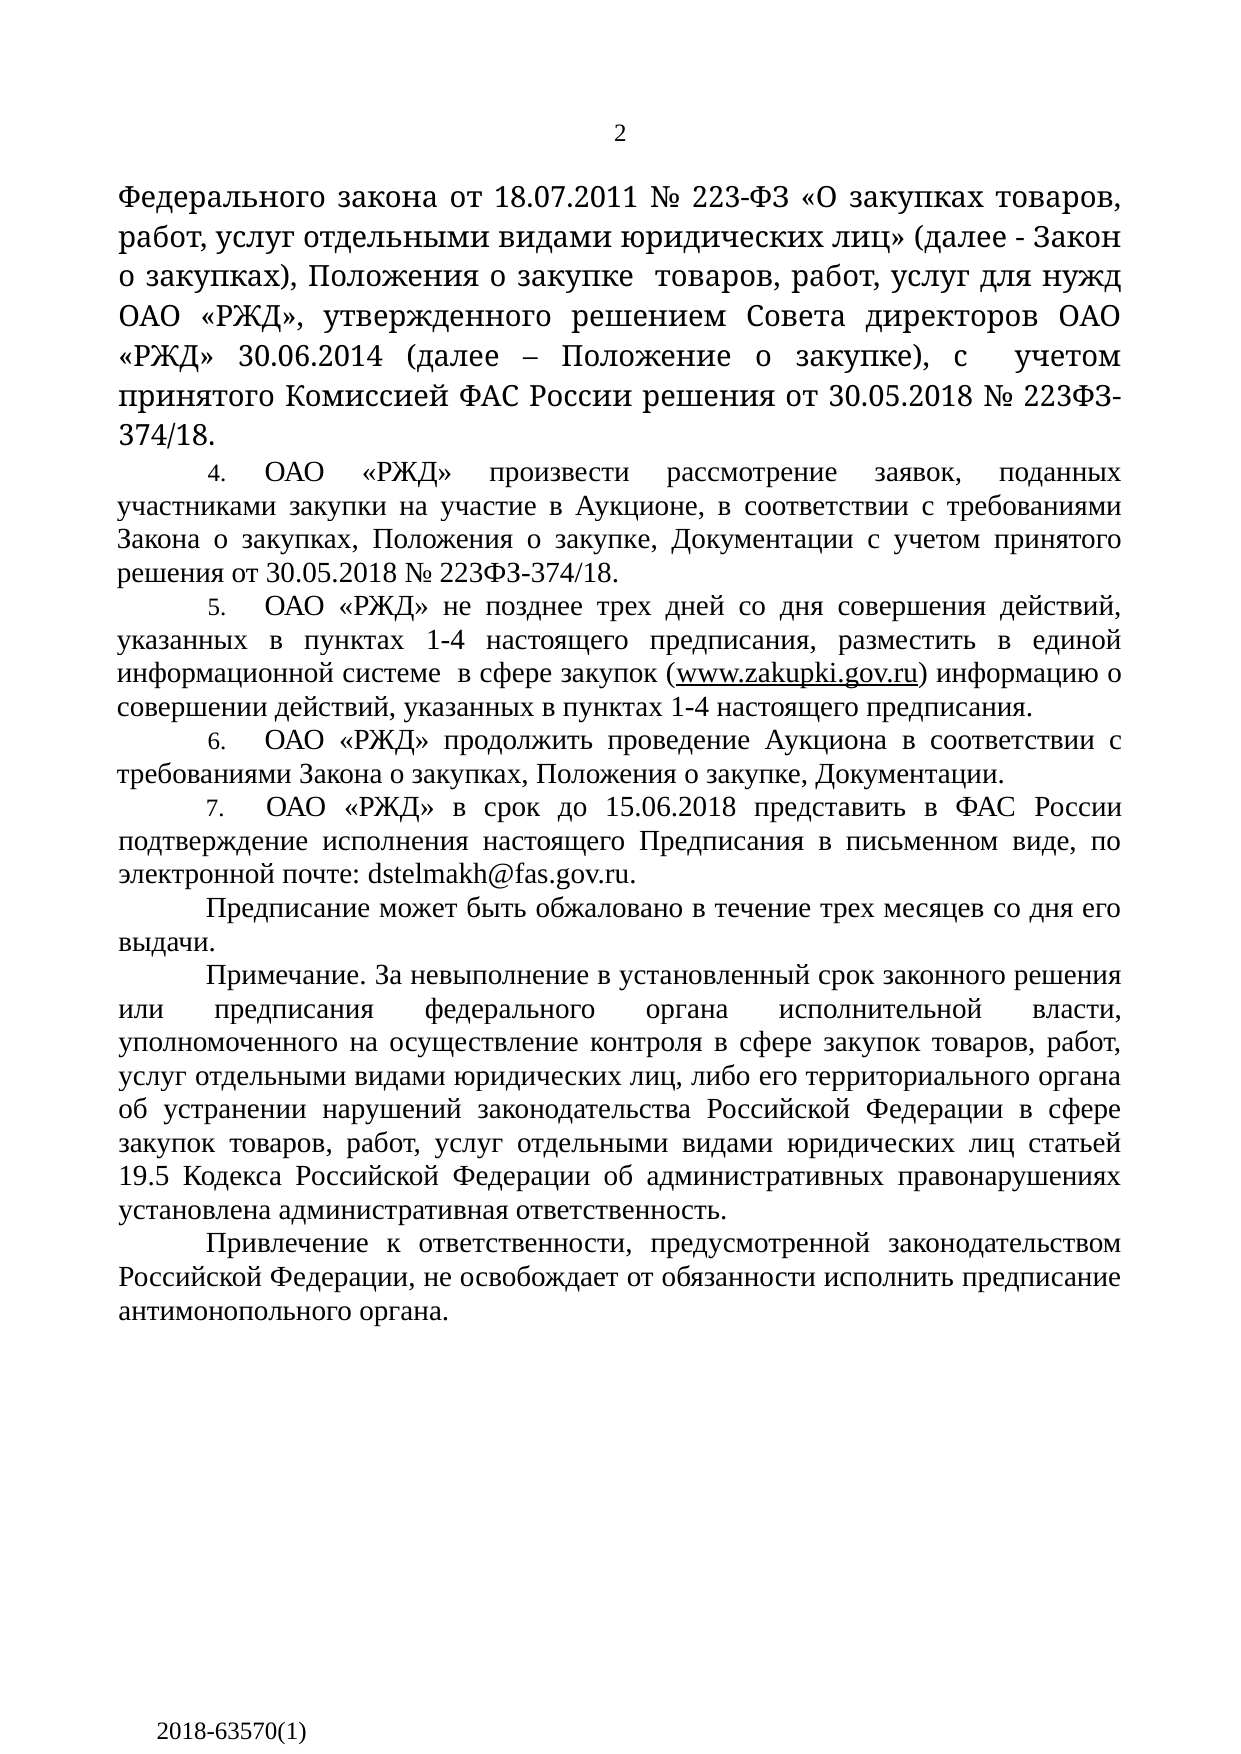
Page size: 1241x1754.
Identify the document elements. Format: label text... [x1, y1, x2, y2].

text Привлечение к ответственности, предусмотренной законодательством Российской Федерации, не освобождает от обязанности исполнить предписание антимонопольного органа. [118, 1226, 1122, 1326]
list ОАО «РЖД» продолжить проведение Аукциона в соответствии с требованиями Закона о закупках, Положения о закупке, Документации. [117, 722, 1122, 789]
text Предписание может быть обжаловано в течение трех месяцев со дня его выдачи. [118, 890, 1122, 957]
list Федерального закона от 18.07.2011 № 223-ФЗ «О закупках товаров, работ, услуг отдельными видами юридических лиц» (далее - Закон о закупках), Положения о закупке товаров, работ, услуг для нужд ОАО «РЖД», утвержденного решением Совета директоров ОАО «РЖД» 30.06.2014 (далее – Положение о закупке), с учетом принятого Комиссией ФАС России решения от 30.05.2018 № 223ФЗ-374/18. [118, 176, 1122, 454]
list ОАО «РЖД» не позднее трех дней со дня совершения действий, указанных в пунктах 1-4 настоящего предписания, разместить в единой информационной системе в сфере закупок (www.zakupki.gov.ru) информацию о совершении действий, указанных в пунктах 1-4 настоящего предписания. [117, 588, 1122, 722]
list ОАО «РЖД» произвести рассмотрение заявок, поданных участниками закупки на участие в Аукционе, в соответствии с требованиями Закона о закупках, Положения о закупке, Документации с учетом принятого решения от 30.05.2018 № 223ФЗ-374/18. [117, 454, 1122, 588]
list ОАО «РЖД» в срок до 15.06.2018 представить в ФАС России подтверждение исполнения настоящего Предписания в письменном виде, по электронной почте: dstelmakh@fas.gov.ru. [118, 789, 1122, 890]
text Примечание. За невыполнение в установленный срок законного решения или предписания федерального органа исполнительной власти, уполномоченного на осуществление контроля в сфере закупок товаров, работ, услуг отдельными видами юридических лиц, либо его территориального органа об устранении нарушений законодательства Российской Федерации в сфере закупок товаров, работ, услуг отдельными видами юридических лиц статьей 19.5 Кодекса Российской Федерации об административных правонарушениях установлена административная ответственность. [118, 957, 1122, 1226]
